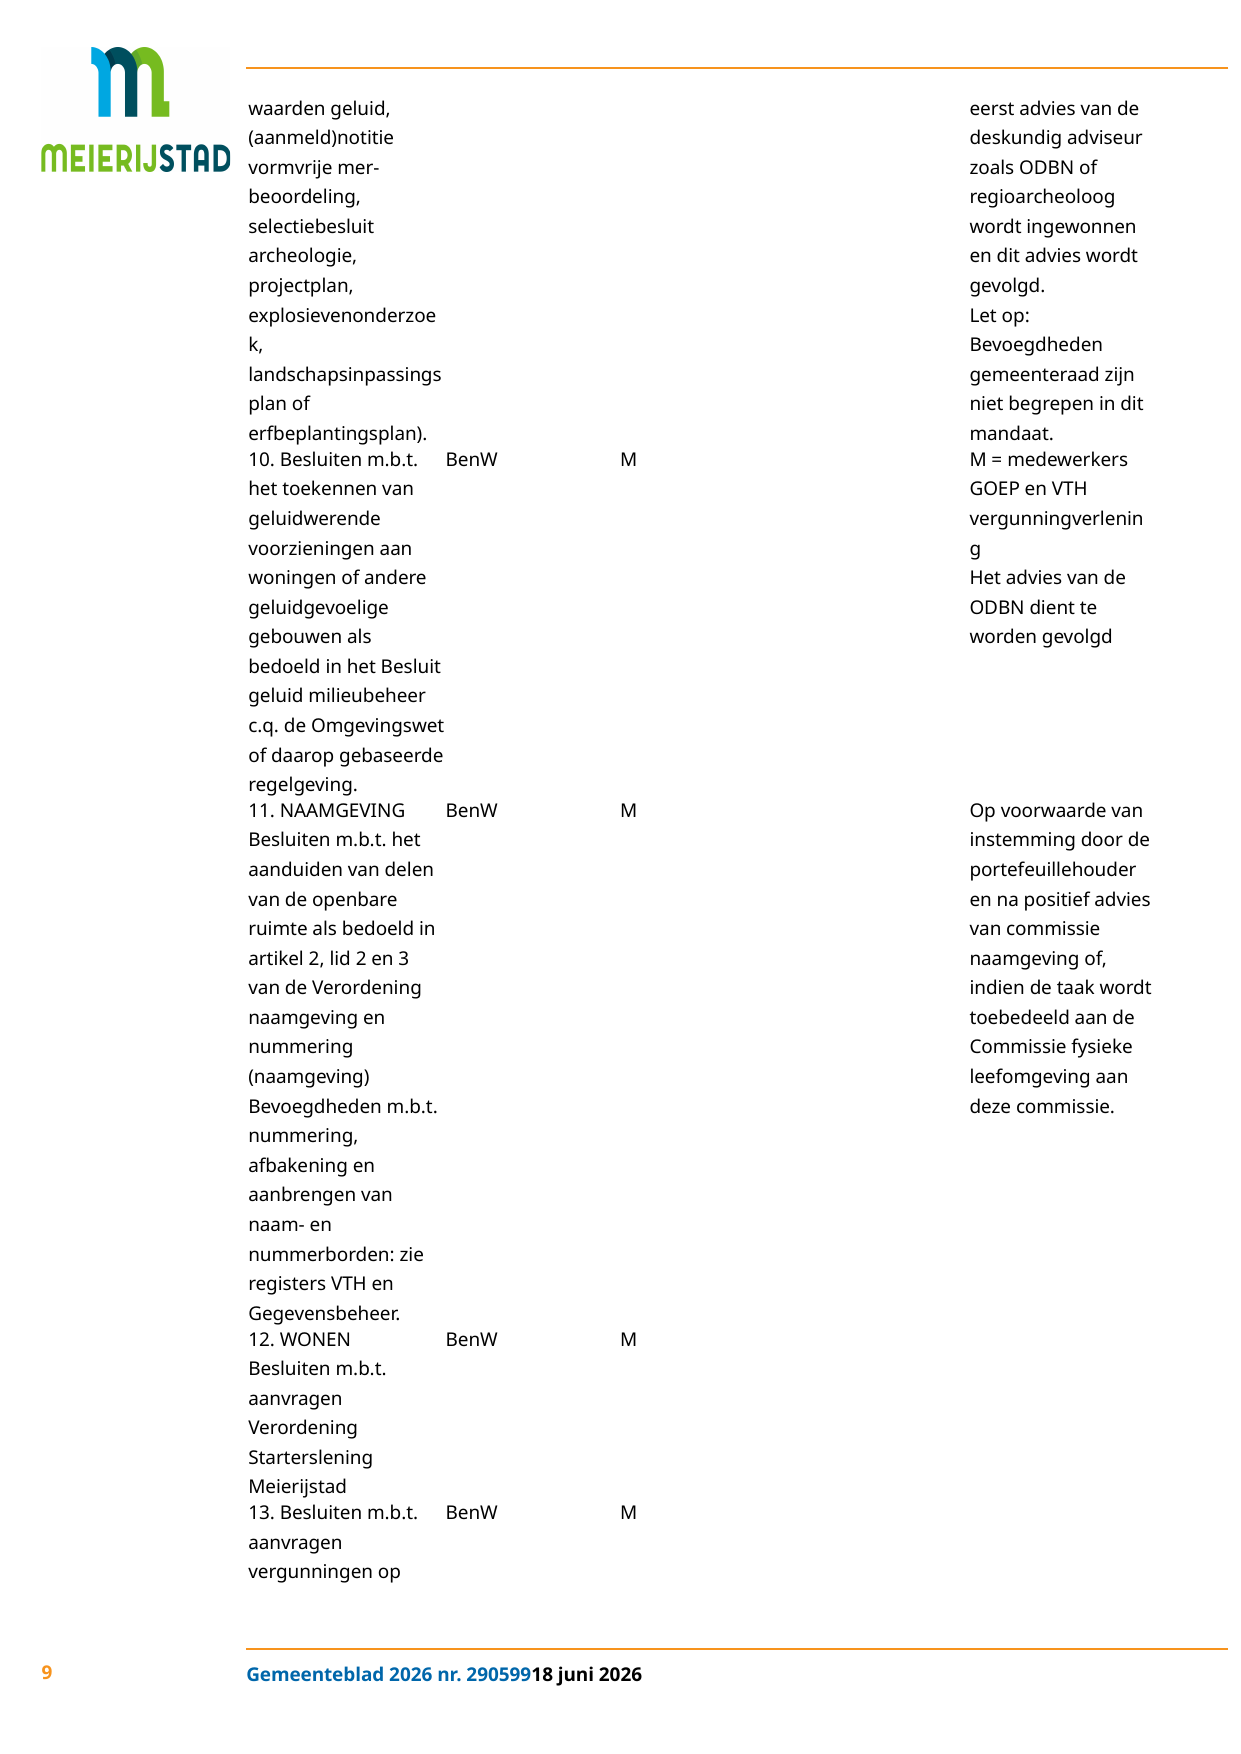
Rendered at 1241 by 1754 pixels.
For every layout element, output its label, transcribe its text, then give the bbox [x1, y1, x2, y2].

table_cell M [620, 1326, 795, 1499]
table_cell [620, 95, 795, 446]
table_cell M [620, 797, 795, 1326]
table_cell [795, 1499, 969, 1584]
table_cell [795, 797, 969, 1326]
table_cell [795, 95, 969, 446]
table_cell eerst advies van de deskundig adviseur zoals ODBN of regioarcheoloog wordt ingewonnen en dit advies wordt gevolgd. Let op: Bevoegdheden gemeenteraad zijn niet begrepen in dit mandaat. [969, 95, 1152, 446]
table_cell M = medewerkers GOEP en VTH vergunningverlening Het advies van de ODBN dient te worden gevolgd [969, 446, 1152, 797]
table_cell 11. NAAMGEVING Besluiten m.b.t. het aanduiden van delen van de openbare ruimte als bedoeld in artikel 2, lid 2 en 3 van de Verordening naamgeving en nummering (naamgeving) Bevoegdheden m.b.t. nummering, afbakening en aanbrengen van naam- en nummerborden: zie registers VTH en Gegevensbeheer. [248, 797, 445, 1326]
table_cell [969, 1326, 1152, 1499]
table_cell 12. WONEN Besluiten m.b.t. aanvragen Verordening Starterslening Meierijstad [248, 1326, 445, 1499]
table_cell BenW [445, 797, 620, 1326]
table_cell BenW [445, 1499, 620, 1584]
table_cell BenW [445, 446, 620, 797]
table_cell [969, 1499, 1152, 1584]
table_cell waarden geluid, (aanmeld)notitie vormvrije mer-beoordeling, selectiebesluit archeologie, projectplan, explosievenonderzoek, landschapsinpassingsplan of erfbeplantingsplan). [248, 95, 445, 446]
table_cell 10. Besluiten m.b.t. het toekennen van geluidwerende voorzieningen aan woningen of andere geluidgevoelige gebouwen als bedoeld in het Besluit geluid milieubeheer c.q. de Omgevingswet of daarop gebaseerde regelgeving. [248, 446, 445, 797]
picture [41, 47, 231, 172]
table_cell 13. Besluiten m.b.t. aanvragen vergunningen op [248, 1499, 445, 1584]
table_cell [445, 95, 620, 446]
table_cell [795, 446, 969, 797]
table_cell M [620, 1499, 795, 1584]
table_cell [795, 1326, 969, 1499]
table_cell M [620, 446, 795, 797]
table_cell Op voorwaarde van instemming door de portefeuillehouder en na positief advies van commissie naamgeving of, indien de taak wordt toebedeeld aan de Commissie fysieke leefomgeving aan deze commissie. [969, 797, 1152, 1326]
table_cell BenW [445, 1326, 620, 1499]
